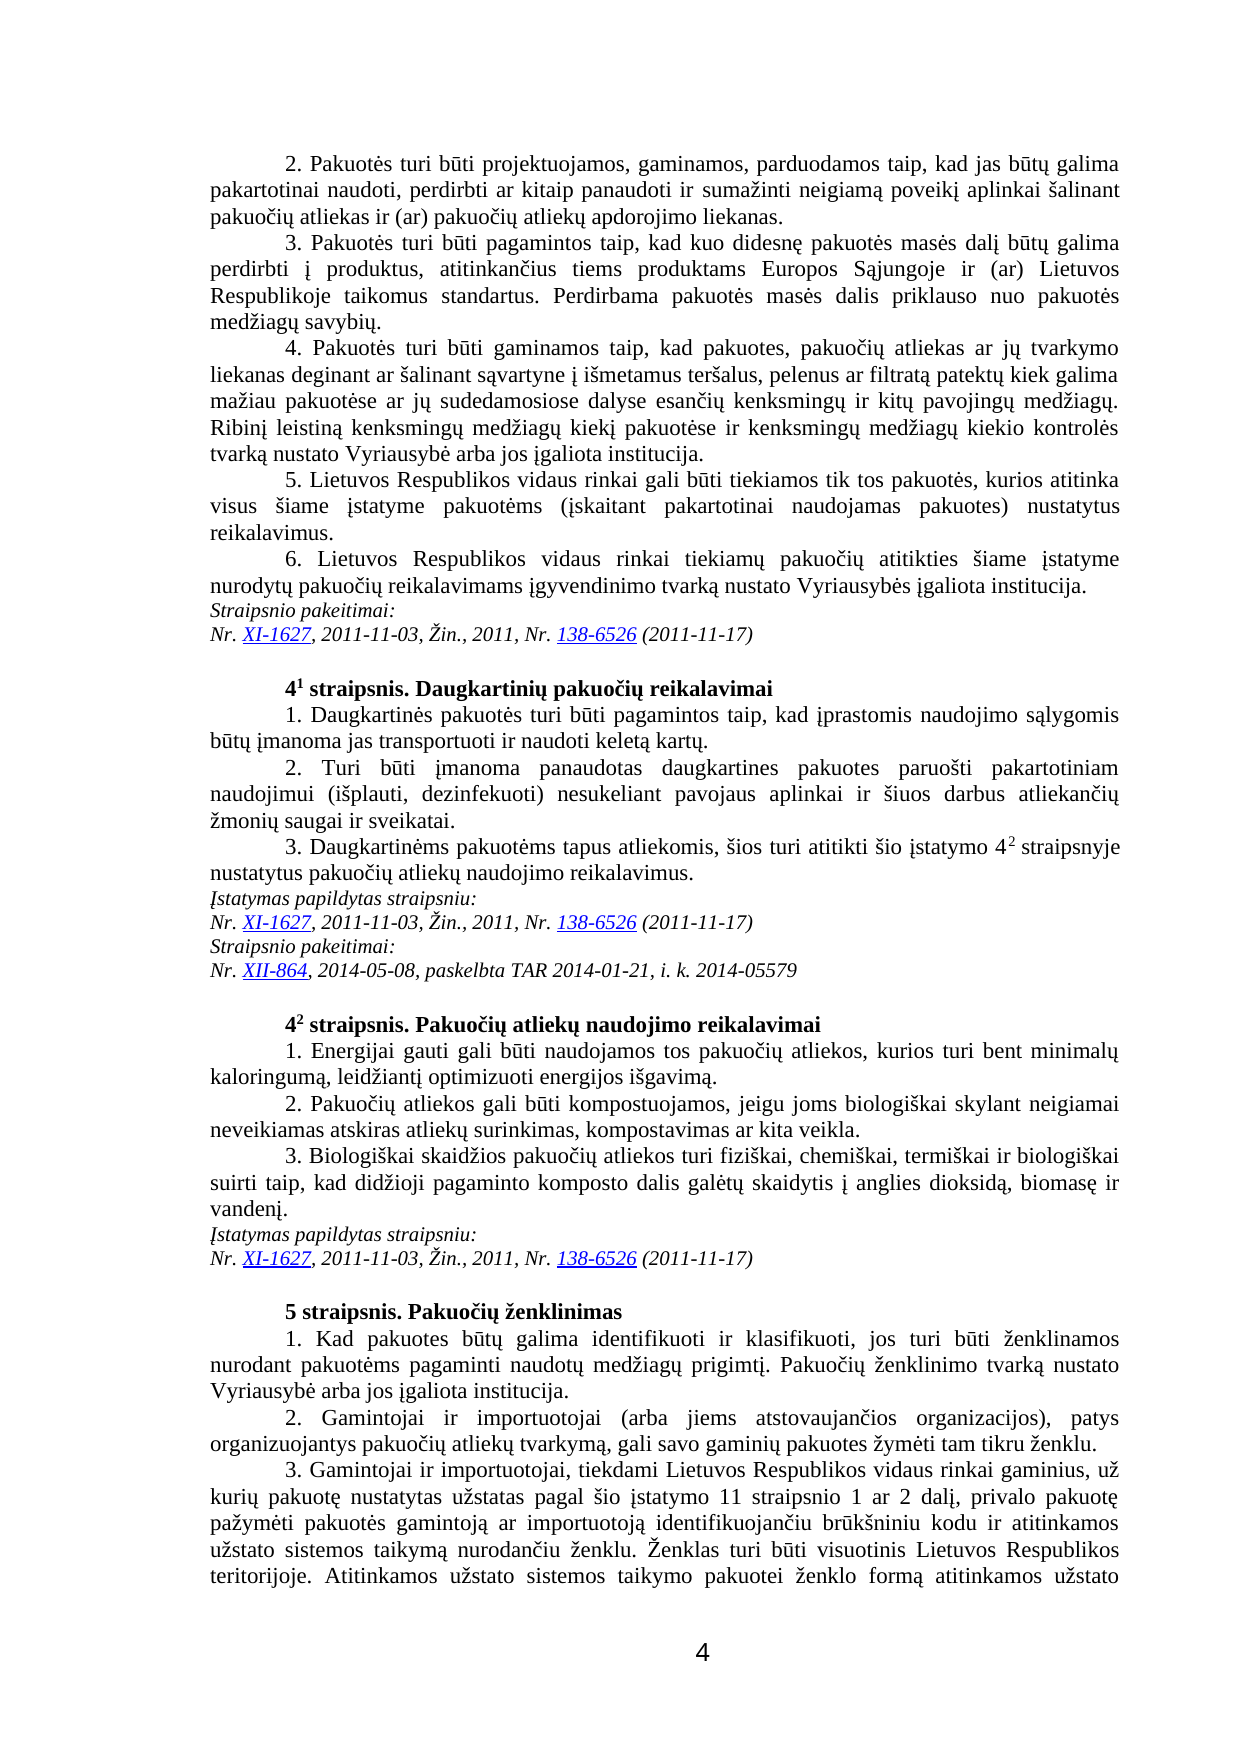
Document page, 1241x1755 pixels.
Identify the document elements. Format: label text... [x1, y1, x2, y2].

text Įstatymas papildytas straipsniu: [210, 1222, 1120, 1246]
text 4. Pakuotės turi būti gaminamos taip, kad pakuotes, pakuočių atliekas ar jų tvarkymo liekanas deginant ar šalinant sąvartyne į išmetamus teršalus, pelenus ar filtratą patektų kiek galima mažiau pakuotėse ar jų sudedamosiose dalyse esančių kenksmingų ir kitų pavojingų medžiagų. Ribinį leistiną kenksmingų medžiagų kiekį pakuotėse ir kenksmingų medžiagų kiekio kontrolės tvarką nustato Vyriausybė arba jos įgaliota institucija. [210, 334, 1120, 466]
text 5 straipsnis. Pakuočių ženklinimas [210, 1298, 1120, 1325]
text 1. Kad pakuotes būtų galima identifikuoti ir klasifikuoti, jos turi būti ženklinamos nurodant pakuotėms pagaminti naudotų medžiagų prigimtį. Pakuočių ženklinimo tvarką nustato Vyriausybė arba jos įgaliota institucija. [210, 1325, 1120, 1404]
text Nr. XI-1627, 2011-11-03, Žin., 2011, Nr. 138-6526 (2011-11-17) [210, 910, 1120, 934]
text 2. Pakuočių atliekos gali būti kompostuojamos, jeigu joms biologiškai skylant neigiamai neveikiamas atskiras atliekų surinkimas, kompostavimas ar kita veikla. [210, 1090, 1120, 1142]
text Straipsnio pakeitimai: [210, 598, 1120, 622]
text 1. Daugkartinės pakuotės turi būti pagamintos taip, kad įprastomis naudojimo sąlygomis būtų įmanoma jas transportuoti ir naudoti keletą kartų. [210, 701, 1120, 754]
text 3. Pakuotės turi būti pagamintos taip, kad kuo didesnę pakuotės masės dalį būtų galima perdirbti į produktus, atitinkančius tiems produktams Europos Sąjungoje ir (ar) Lietuvos Respublikoje taikomus standartus. Perdirbama pakuotės masės dalis priklauso nuo pakuotės medžiagų savybių. [210, 229, 1120, 334]
text Įstatymas papildytas straipsniu: [210, 886, 1120, 910]
text 1. Energijai gauti gali būti naudojamos tos pakuočių atliekos, kurios turi bent minimalų kaloringumą, leidžiantį optimizuoti energijos išgavimą. [210, 1037, 1120, 1090]
text 3. Gamintojai ir importuotojai, tiekdami Lietuvos Respublikos vidaus rinkai gaminius, už kurių pakuotę nustatytas užstatas pagal šio įstatymo 11 straipsnio 1 ar 2 dalį, privalo pakuotę pažymėti pakuotės gamintoją ar importuotoją identifikuojančiu brūkšniniu kodu ir atitinkamos užstato sistemos taikymą nurodančiu ženklu. Ženklas turi būti visuotinis Lietuvos Respublikos teritorijoje. Atitinkamos užstato sistemos taikymo pakuotei ženklo formą atitinkamos užstato [210, 1457, 1120, 1588]
text 2. Turi būti įmanoma panaudotas daugkartines pakuotes paruošti pakartotiniam naudojimui (išplauti, dezinfekuoti) nesukeliant pavojaus aplinkai ir šiuos darbus atliekančių žmonių saugai ir sveikatai. [210, 754, 1120, 833]
text Nr. XII-864, 2014-05-08, paskelbta TAR 2014-01-21, i. k. 2014-05579 [210, 958, 1120, 982]
text 41 straipsnis. Daugkartinių pakuočių reikalavimai [210, 675, 1120, 701]
text 3. Biologiškai skaidžios pakuočių atliekos turi fiziškai, chemiškai, termiškai ir biologiškai suirti taip, kad didžioji pagaminto komposto dalis galėtų skaidytis į anglies dioksidą, biomasę ir vandenį. [210, 1142, 1120, 1222]
text 6. Lietuvos Respublikos vidaus rinkai tiekiamų pakuočių atitikties šiame įstatyme nurodytų pakuočių reikalavimams įgyvendinimo tvarką nustato Vyriausybės įgaliota institucija. [210, 545, 1120, 598]
text 5. Lietuvos Respublikos vidaus rinkai gali būti tiekiamos tik tos pakuotės, kurios atitinka visus šiame įstatyme pakuotėms (įskaitant pakartotinai naudojamas pakuotes) nustatytus reikalavimus. [210, 466, 1120, 545]
text Nr. XI-1627, 2011-11-03, Žin., 2011, Nr. 138-6526 (2011-11-17) [210, 1246, 1120, 1270]
text 2. Gamintojai ir importuotojai (arba jiems atstovaujančios organizacijos), patys organizuojantys pakuočių atliekų tvarkymą, gali savo gaminių pakuotes žymėti tam tikru ženklu. [210, 1404, 1120, 1457]
text 3. Daugkartinėms pakuotėms tapus atliekomis, šios turi atitikti šio įstatymo 42 straipsnyje nustatytus pakuočių atliekų naudojimo reikalavimus. [210, 833, 1120, 886]
text Nr. XI-1627, 2011-11-03, Žin., 2011, Nr. 138-6526 (2011-11-17) [210, 622, 1120, 646]
text 2. Pakuotės turi būti projektuojamos, gaminamos, parduodamos taip, kad jas būtų galima pakartotinai naudoti, perdirbti ar kitaip panaudoti ir sumažinti neigiamą poveikį aplinkai šalinant pakuočių atliekas ir (ar) pakuočių atliekų apdorojimo liekanas. [210, 150, 1120, 229]
text 42 straipsnis. Pakuočių atliekų naudojimo reikalavimai [210, 1011, 1120, 1037]
text Straipsnio pakeitimai: [210, 934, 1120, 958]
